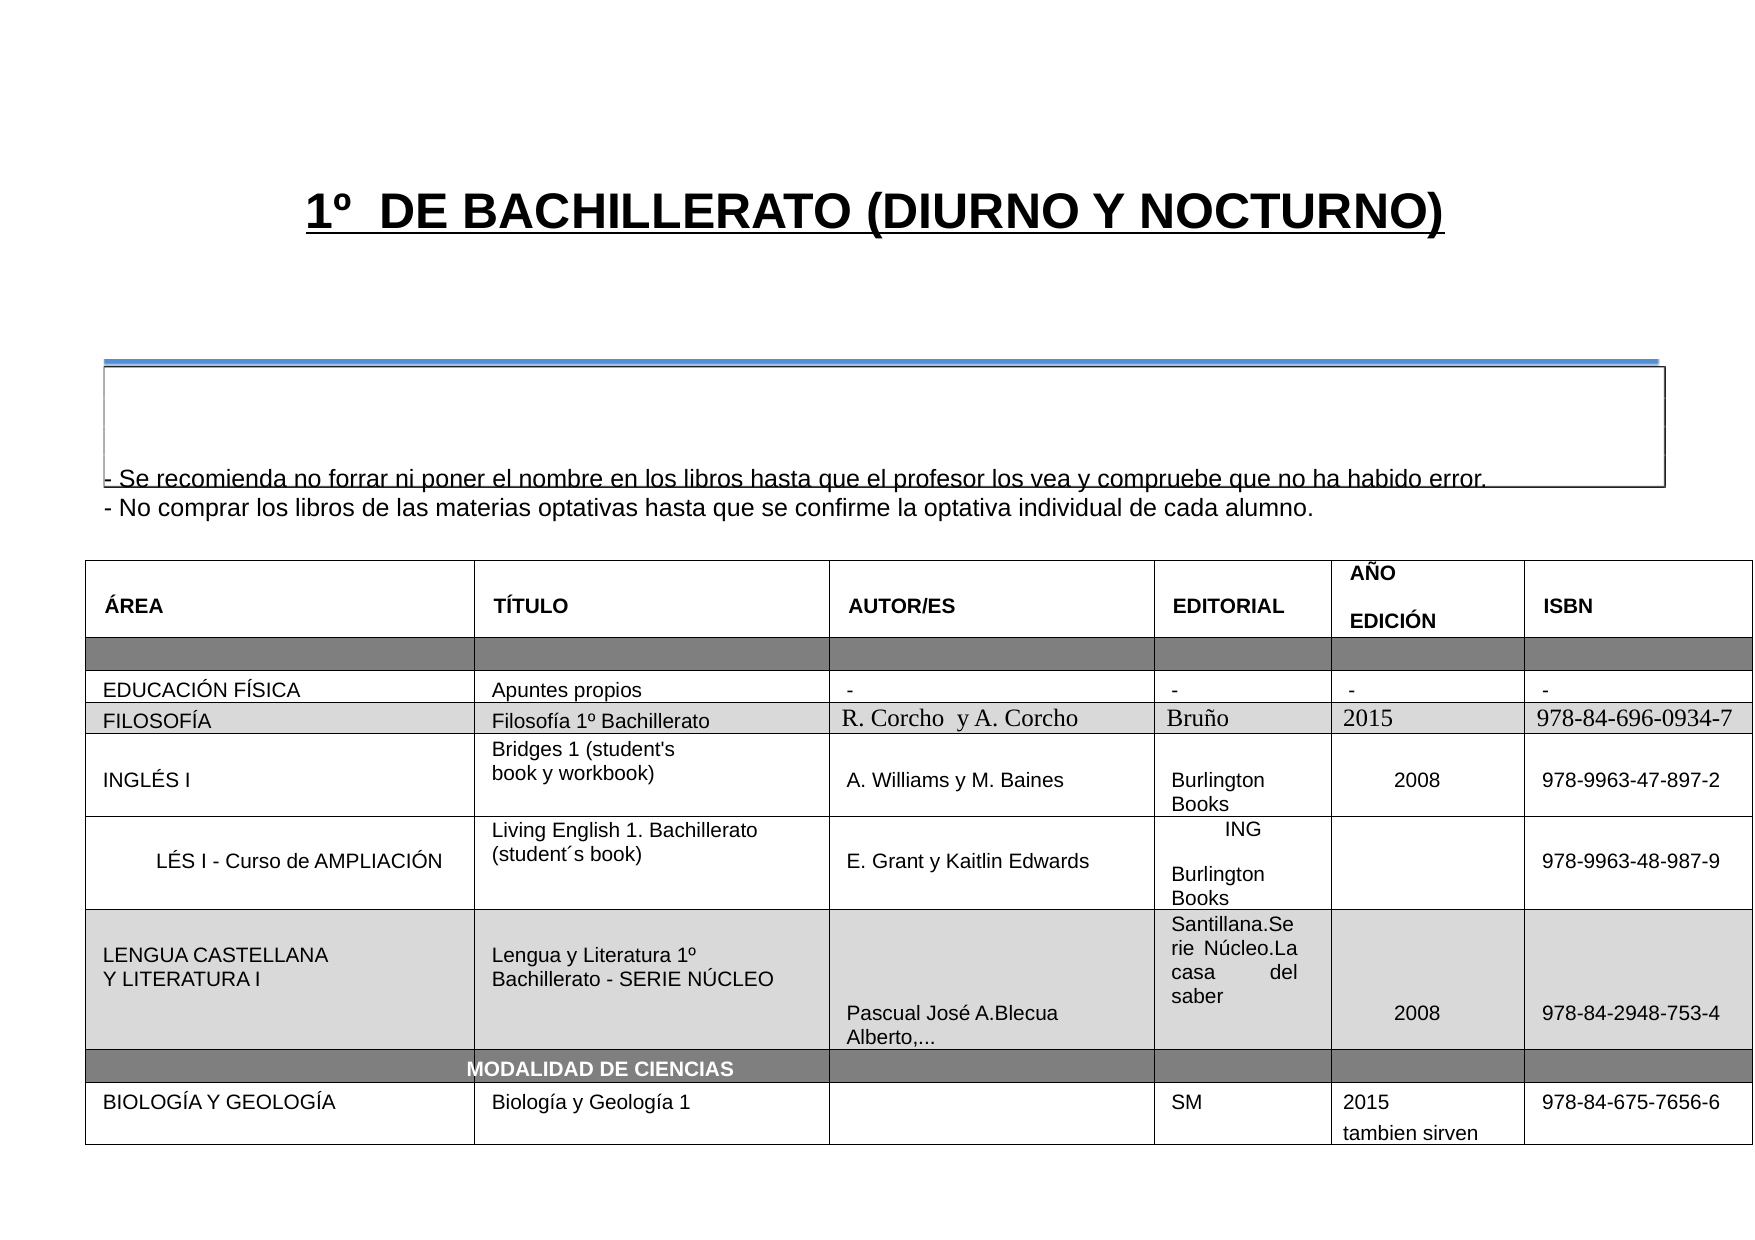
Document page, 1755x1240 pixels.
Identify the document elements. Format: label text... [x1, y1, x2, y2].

text 1º DE BACHILLERATO (DIURNO Y NOCTURNO) [306, 182, 1669, 239]
table_cell [475, 638, 829, 670]
text - No comprar los libros de las materias optativas hasta que se confirme la optativa individual de cada alumno. [103, 493, 1669, 522]
table_cell [475, 1050, 829, 1082]
table_header TÍTULO [475, 561, 829, 637]
table_header ÁREA [86, 561, 474, 637]
table_cell Pascual José A.Blecua Alberto,... [830, 910, 1154, 1049]
table_cell SM [1155, 1083, 1331, 1144]
table_cell [1332, 638, 1524, 670]
table_cell Bridges 1 (student's book y workbook) [475, 734, 829, 816]
table_header AÑO EDICIÓN [1332, 561, 1524, 637]
table_cell EDUCACIÓN FÍSICA [86, 671, 474, 702]
table_cell [830, 1083, 1154, 1144]
table_cell [1332, 1050, 1524, 1082]
table_cell Lengua y Literatura 1º Bachillerato - SERIE NÚCLEO [475, 910, 829, 1049]
table_cell 2015 tambien sirven [1332, 1083, 1524, 1144]
table_cell LÉS I - Curso de AMPLIACIÓN [86, 817, 474, 909]
table_cell [830, 1050, 1154, 1082]
table_header EDITORIAL [1155, 561, 1331, 637]
table_cell ING Burlington Books [1155, 817, 1331, 909]
table_cell Bruño [1155, 703, 1331, 733]
table_cell 978-84-2948-753-4 [1525, 910, 1752, 1049]
table_cell INGLÉS I [86, 734, 474, 816]
table_cell Living English 1. Bachillerato (student´s book) [475, 817, 829, 909]
table_cell COMUNES [86, 638, 474, 670]
table_cell [1525, 638, 1752, 670]
table_cell Apuntes propios [475, 671, 829, 702]
table_cell Burlington Books [1155, 734, 1331, 816]
table_cell [1332, 817, 1524, 909]
table_cell - [1155, 671, 1331, 702]
table_cell 978-9963-48-987-9 [1525, 817, 1752, 909]
table_cell - [1525, 671, 1752, 702]
table_cell 978-84-675-7656-6 [1525, 1083, 1752, 1144]
table_cell 978-84-696-0934-7 [1525, 703, 1752, 733]
table_cell A. Williams y M. Baines [830, 734, 1154, 816]
table_cell 978-9963-47-897-2 [1525, 734, 1752, 816]
table_cell Filosofía 1º Bachillerato [475, 703, 829, 733]
table_cell Biología y Geología 1 [475, 1083, 829, 1144]
table_cell 2008 [1332, 910, 1524, 1049]
table_cell [1155, 638, 1331, 670]
table_cell [1155, 1050, 1331, 1082]
table_cell 2015 [1332, 703, 1524, 733]
table_cell 2008 [1332, 734, 1524, 816]
table_cell E. Grant y Kaitlin Edwards [830, 817, 1154, 909]
table_cell BIOLOGÍA Y GEOLOGÍA [86, 1083, 474, 1144]
table_cell - [830, 671, 1154, 702]
table_header AUTOR/ES [830, 561, 1154, 637]
table_cell FILOSOFÍA [86, 703, 474, 733]
table_cell Santillana.Serie Núcleo.La casa del saber [1155, 910, 1331, 1049]
table_cell [1525, 1050, 1752, 1082]
table_cell - [1332, 671, 1524, 702]
text - Se recomienda no forrar ni poner el nombre en los libros hasta que el profesor los vea y compruebe que no ha habido error. [103, 337, 1669, 493]
table_cell MODALIDAD DE CIENCIAS [86, 1050, 474, 1082]
table_cell LENGUA CASTELLANA Y LITERATURA I [86, 910, 474, 1049]
table_header ISBN [1525, 561, 1752, 637]
table_cell [830, 638, 1154, 670]
table_cell R. Corcho y A. Corcho [830, 703, 1154, 733]
